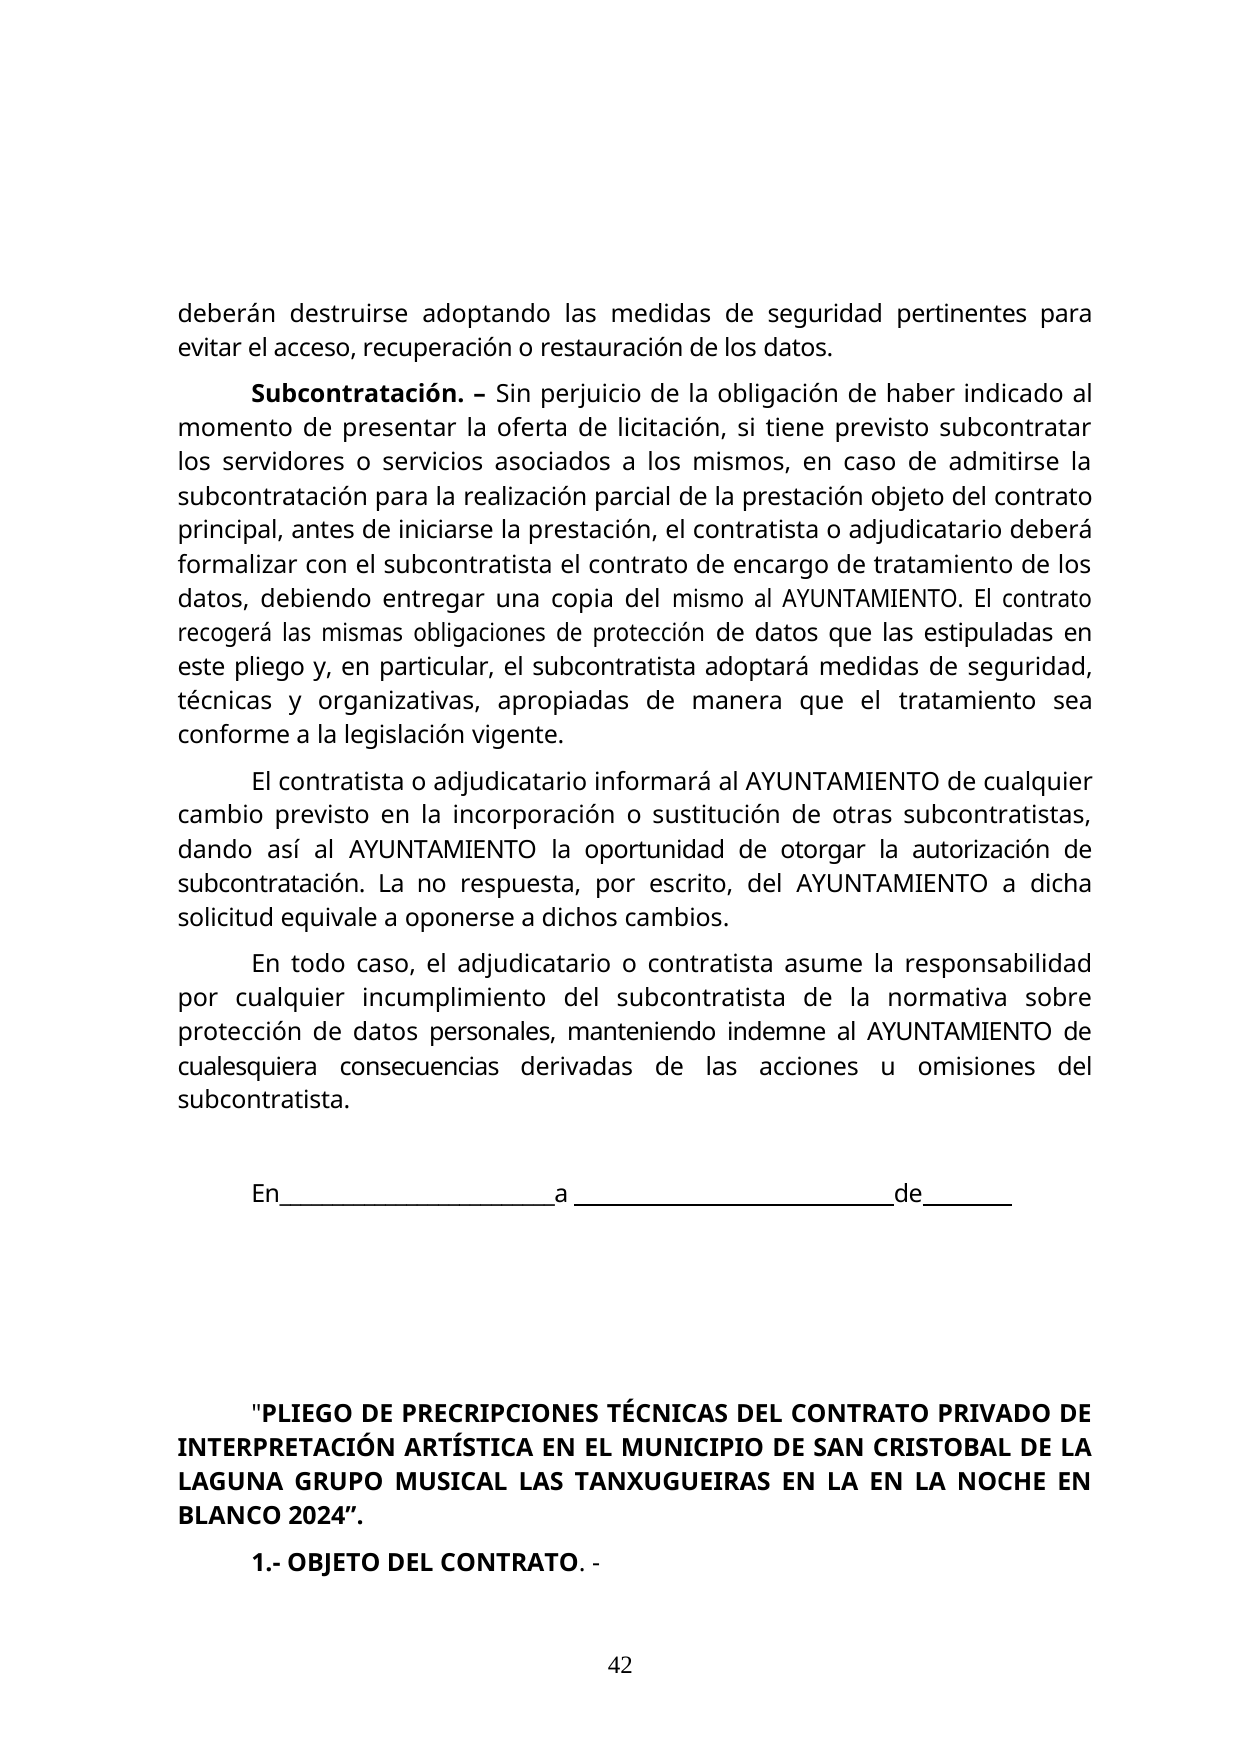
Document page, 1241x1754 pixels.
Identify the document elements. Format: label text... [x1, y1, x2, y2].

text En__________________________a de [177, 1175, 1093, 1209]
text deberán destruirse adoptando las medidas de seguridad pertinentes para evitar el acceso, recuperación o restauración de los datos. [177, 295, 1093, 363]
text 1.- OBJETO DEL CONTRATO. - [177, 1544, 1093, 1578]
text En todo caso, el adjudicatario o contratista asume la responsabilidad por cualquier incumplimiento del subcontratista de la normativa sobre protección de datos personales, manteniendo indemne al AYUNTAMIENTO de cualesquiera consecuencias derivadas de las acciones u omisiones del subcontratista. [177, 946, 1093, 1116]
text "PLIEGO DE PRECRIPCIONES TÉCNICAS DEL CONTRATO PRIVADO DE INTERPRETACIÓN ARTÍSTICA EN EL MUNICIPIO DE SAN CRISTOBAL DE LA LAGUNA GRUPO MUSICAL LAS TANXUGUEIRAS EN LA EN LA NOCHE EN BLANCO 2024”. [177, 1396, 1093, 1532]
text Subcontratación. – Sin perjuicio de la obligación de haber indicado al momento de presentar la oferta de licitación, si tiene previsto subcontratar los servidores o servicios asociados a los mismos, en caso de admitirse la subcontratación para la realización parcial de la prestación objeto del contrato principal, antes de iniciarse la prestación, el contratista o adjudicatario deberá formalizar con el subcontratista el contrato de encargo de tratamiento de los datos, debiendo entregar una copia del mismo al AYUNTAMIENTO. El contrato recogerá las mismas obligaciones de protección de datos que las estipuladas en este pliego y, en particular, el subcontratista adoptará medidas de seguridad, técnicas y organizativas, apropiadas de manera que el tratamiento sea conforme a la legislación vigente. [177, 376, 1093, 751]
text El contratista o adjudicatario informará al AYUNTAMIENTO de cualquier cambio previsto en la incorporación o sustitución de otras subcontratistas, dando así al AYUNTAMIENTO la oportunidad de otorgar la autorización de subcontratación. La no respuesta, por escrito, del AYUNTAMIENTO a dicha solicitud equivale a oponerse a dichos cambios. [177, 763, 1093, 933]
